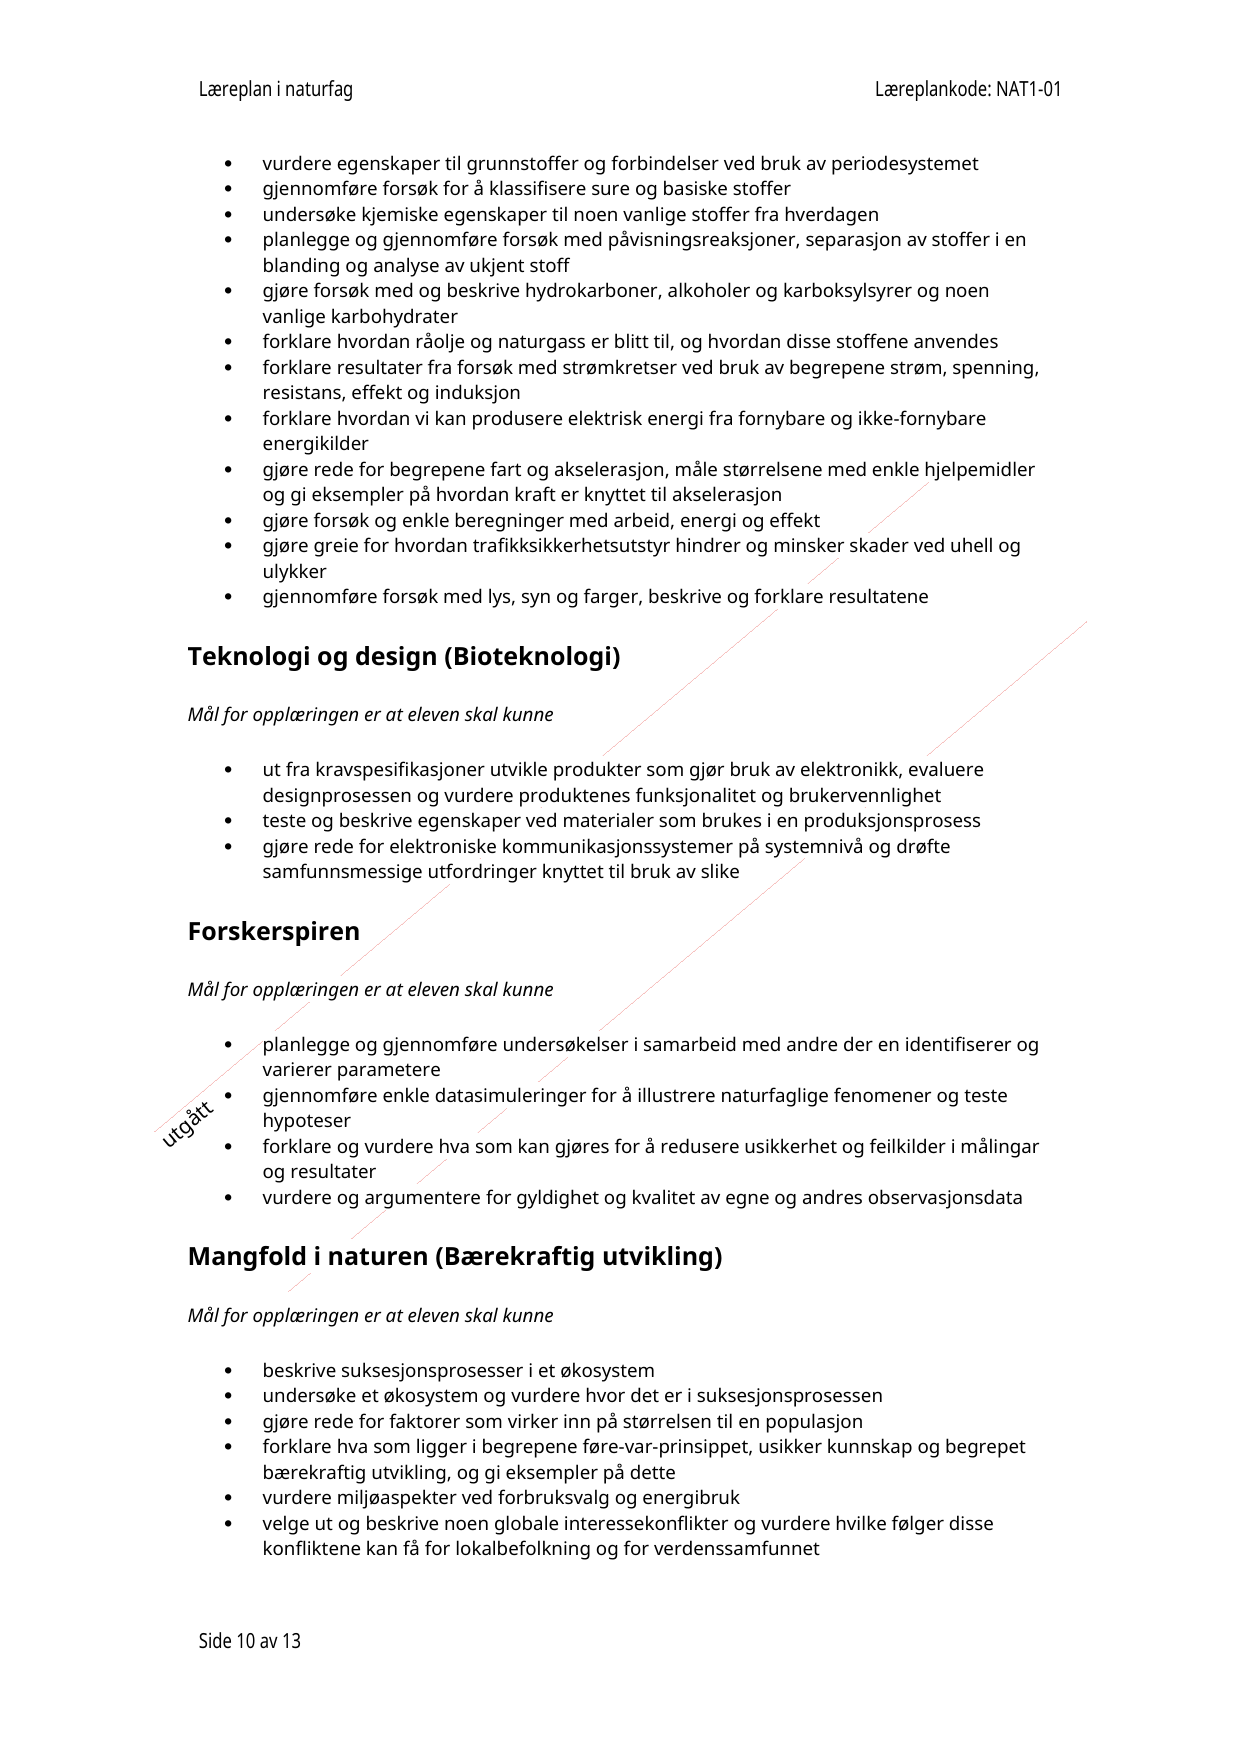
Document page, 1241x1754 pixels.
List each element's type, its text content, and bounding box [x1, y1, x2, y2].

list ut fra kravspesifikasjoner utvikle produkter som gjør bruk av elektronikk, evaluere designprosessen og vurdere produktenes funksjonalitet og brukervennlighet [942, 756, 1053, 807]
list gjøre forsøk og enkle beregninger med arbeid, energi og effekt [821, 507, 897, 533]
list planlegge og gjennomføre forsøk med påvisningsreaksjoner, separasjon av stoffer i en blanding og analyse av ukjent stoff [570, 227, 1053, 278]
list gjøre rede for begrepene fart og akselerasjon, måle størrelsene med enkle hjelpemidler og gi eksempler på hvordan kraft er knyttet til akselerasjon [783, 482, 927, 507]
list gjennomføre enkle datasimuleringer for å illustrere naturfaglige fenomener og teste hypoteser [479, 1082, 1053, 1133]
subtitle Forskerspiren [376, 913, 738, 947]
list vurdere miljøaspekter ved forbruksvalg og energibruk [225, 1484, 1053, 1510]
list gjennomføre forsøk for å klassifisere sure og basiske stoffer [791, 176, 1053, 201]
list gjøre rede for elektroniske kommunikasjonssystemer på systemnivå og drøfte samfunnsmessige utfordringer knyttet til bruk av slike [776, 833, 1053, 884]
list gjøre forsøk og enkle beregninger med arbeid, energi og effekt [870, 507, 1053, 533]
text Mål for opplæringen er at eleven skal kunne [638, 702, 989, 727]
list gjennomføre enkle datasimuleringer for å illustrere naturfaglige fenomener og teste hypoteser [225, 1082, 263, 1133]
subtitle Forskerspiren [361, 913, 413, 947]
list forklare hvordan vi kan produsere elektrisk energi fra fornybare og ikke-fornybare energikilder [225, 405, 263, 456]
text Mål for opplæringen er at eleven skal kunne [561, 702, 665, 727]
subtitle Mangfold i naturen (Bærekraftig utvikling) [723, 1239, 1053, 1273]
subtitle Teknologi og design (Bioteknologi) [187, 638, 741, 673]
subtitle [703, 638, 1053, 673]
list teste og beskrive egenskaper ved materialer som brukes i en produksjonsprosess [225, 807, 540, 833]
list beskrive suksesjonsprosesser i et økosystem [225, 1357, 263, 1382]
subtitle Forskerspiren [701, 913, 1053, 947]
list beskrive suksesjonsprosesser i et økosystem [655, 1357, 1053, 1382]
list forklare hvordan vi kan produsere elektrisk energi fra fornybare og ikke-fornybare energikilder [369, 405, 1053, 456]
list gjøre rede for elektroniske kommunikasjonssystemer på systemnivå og drøfte samfunnsmessige utfordringer knyttet til bruk av slike [225, 833, 479, 884]
list gjøre greie for hvordan trafikksikkerhetsutstyr hindrer og minsker skader ved uhell og ulykker [327, 558, 836, 584]
list forklare og vurdere hva som kan gjøres for å redusere usikkerhet og feilkilder i målingar og resultater [418, 1133, 1053, 1184]
list planlegge og gjennomføre undersøkelser i samarbeid med andre der en identifiserer og varierer parametere [441, 1057, 566, 1082]
list gjøre rede for elektroniske kommunikasjonssystemer på systemnivå og drøfte samfunnsmessige utfordringer knyttet til bruk av slike [481, 858, 803, 884]
text Mål for opplæringen er at eleven skal kunne [561, 1302, 1053, 1328]
list undersøke et økosystem og vurdere hvor det er i suksesjonsprosessen [225, 1382, 1053, 1408]
list gjennomføre enkle datasimuleringer for å illustrere naturfaglige fenomener og teste hypoteser [351, 1108, 505, 1133]
list undersøke kjemiske egenskaper til noen vanlige stoffer fra hverdagen [879, 201, 1053, 227]
text Mål for opplæringen er at eleven skal kunne [561, 976, 663, 1002]
list vurdere egenskaper til grunnstoffer og forbindelser ved bruk av periodesystemet [979, 150, 1053, 176]
list gjøre rede for begrepene fart og akselerasjon, måle størrelsene med enkle hjelpemidler og gi eksempler på hvordan kraft er knyttet til akselerasjon [901, 456, 1053, 507]
list gjøre greie for hvordan trafikksikkerhetsutstyr hindrer og minsker skader ved uhell og ulykker [809, 533, 1053, 584]
list velge ut og beskrive noen globale interessekonflikter og vurdere hvilke følger disse konfliktene kan få for lokalbefolkning og for verdenssamfunnet [820, 1510, 1053, 1561]
list teste og beskrive egenskaper ved materialer som brukes i en produksjonsprosess [866, 807, 1053, 833]
list gjøre greie for hvordan trafikksikkerhetsutstyr hindrer og minsker skader ved uhell og ulykker [225, 533, 263, 584]
text Mål for opplæringen er at eleven skal kunne [635, 976, 1053, 1002]
list forklare hva som ligger i begrepene føre-var-prinsippet, usikker kunnskap og begrepet bærekraftig utvikling, og gi eksempler på dette [225, 1433, 1053, 1484]
list gjøre forsøk med og beskrive hydrokarboner, alkoholer og karboksylsyrer og noen vanlige karbohydrater [458, 278, 1053, 329]
text Mål for opplæringen er at eleven skal kunne [963, 702, 1053, 727]
list forklare resultater fra forsøk med strømkretser ved bruk av begrepene strøm, spenning, resistans, effekt og induksjon [521, 354, 1053, 405]
list planlegge og gjennomføre undersøkelser i samarbeid med andre der en identifiserer og varierer parametere [540, 1031, 1053, 1082]
list gjennomføre forsøk med lys, syn og farger, beskrive og forklare resultatene [929, 584, 1053, 609]
list gjøre rede for faktorer som virker inn på størrelsen til en populasjon [863, 1408, 1053, 1433]
